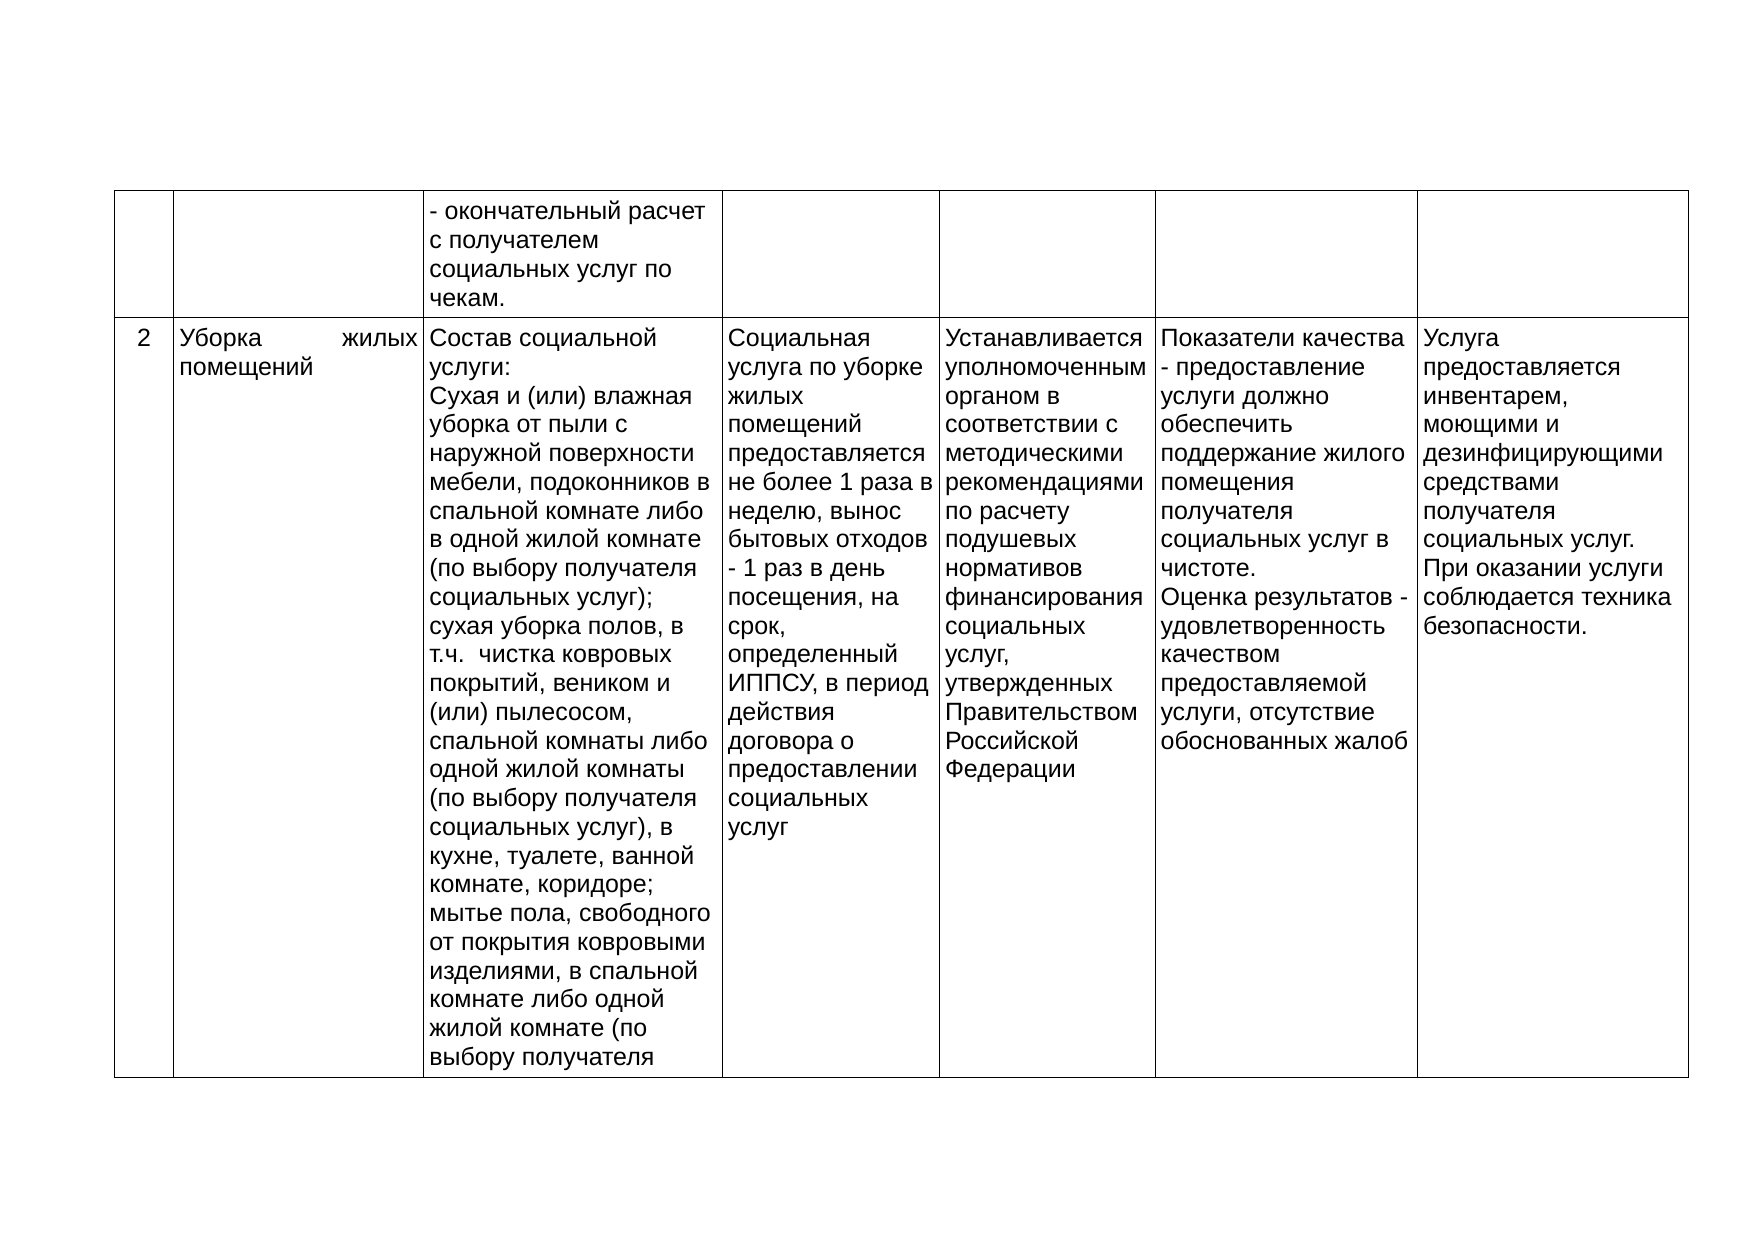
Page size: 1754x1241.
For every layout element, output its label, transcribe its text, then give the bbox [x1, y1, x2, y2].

table_cell Состав социальной услуги: Сухая и (или) влажная уборка от пыли с наружной поверхности мебели, подоконников в спальной комнате либо в одной жилой комнате (по выбору получателя социальных услуг); сухая уборка полов, в т.ч. чистка ковровых покрытий, веником и (или) пылесосом, спальной комнаты либо одной жилой комнаты (по выбору получателя социальных услуг), в кухне, туалете, ванной комнате, коридоре; мытье пола, свободного от покрытия ковровыми изделиями, в спальной комнате либо одной жилой комнате (по выбору получателя [424, 318, 722, 1076]
table_cell Услуга предоставляется инвентарем, моющими и дезинфицирующими средствами получателя социальных услуг. При оказании услуги соблюдается техника безопасности. [1418, 318, 1688, 1076]
table_cell [723, 191, 939, 317]
table_cell Уборка жилых помещений [174, 318, 423, 1076]
table_cell [1418, 191, 1688, 317]
table_cell [115, 191, 173, 317]
table_cell Социальная услуга по уборке жилых помещений предоставляется не более 1 раза в неделю, вынос бытовых отходов - 1 раз в день посещения, на срок, определенный ИППСУ, в период действия договора о предоставлении социальных услуг [723, 318, 939, 1076]
table_cell [940, 191, 1155, 317]
table_cell - окончательный расчет с получателем социальных услуг по чекам. [424, 191, 722, 317]
table_cell 2 [115, 318, 173, 1076]
table_cell Показатели качества - предоставление услуги должно обеспечить поддержание жилого помещения получателя социальных услуг в чистоте. Оценка результатов - удовлетворенность качеством предоставляемой услуги, отсутствие обоснованных жалоб [1156, 318, 1417, 1076]
table_cell [1156, 191, 1417, 317]
table_cell Устанавливается уполномоченным органом в соответствии с методическими рекомендациями по расчету подушевых нормативов финансирования социальных услуг, утвержденных Правительством Российской Федерации [940, 318, 1155, 1076]
table_cell [174, 191, 423, 317]
